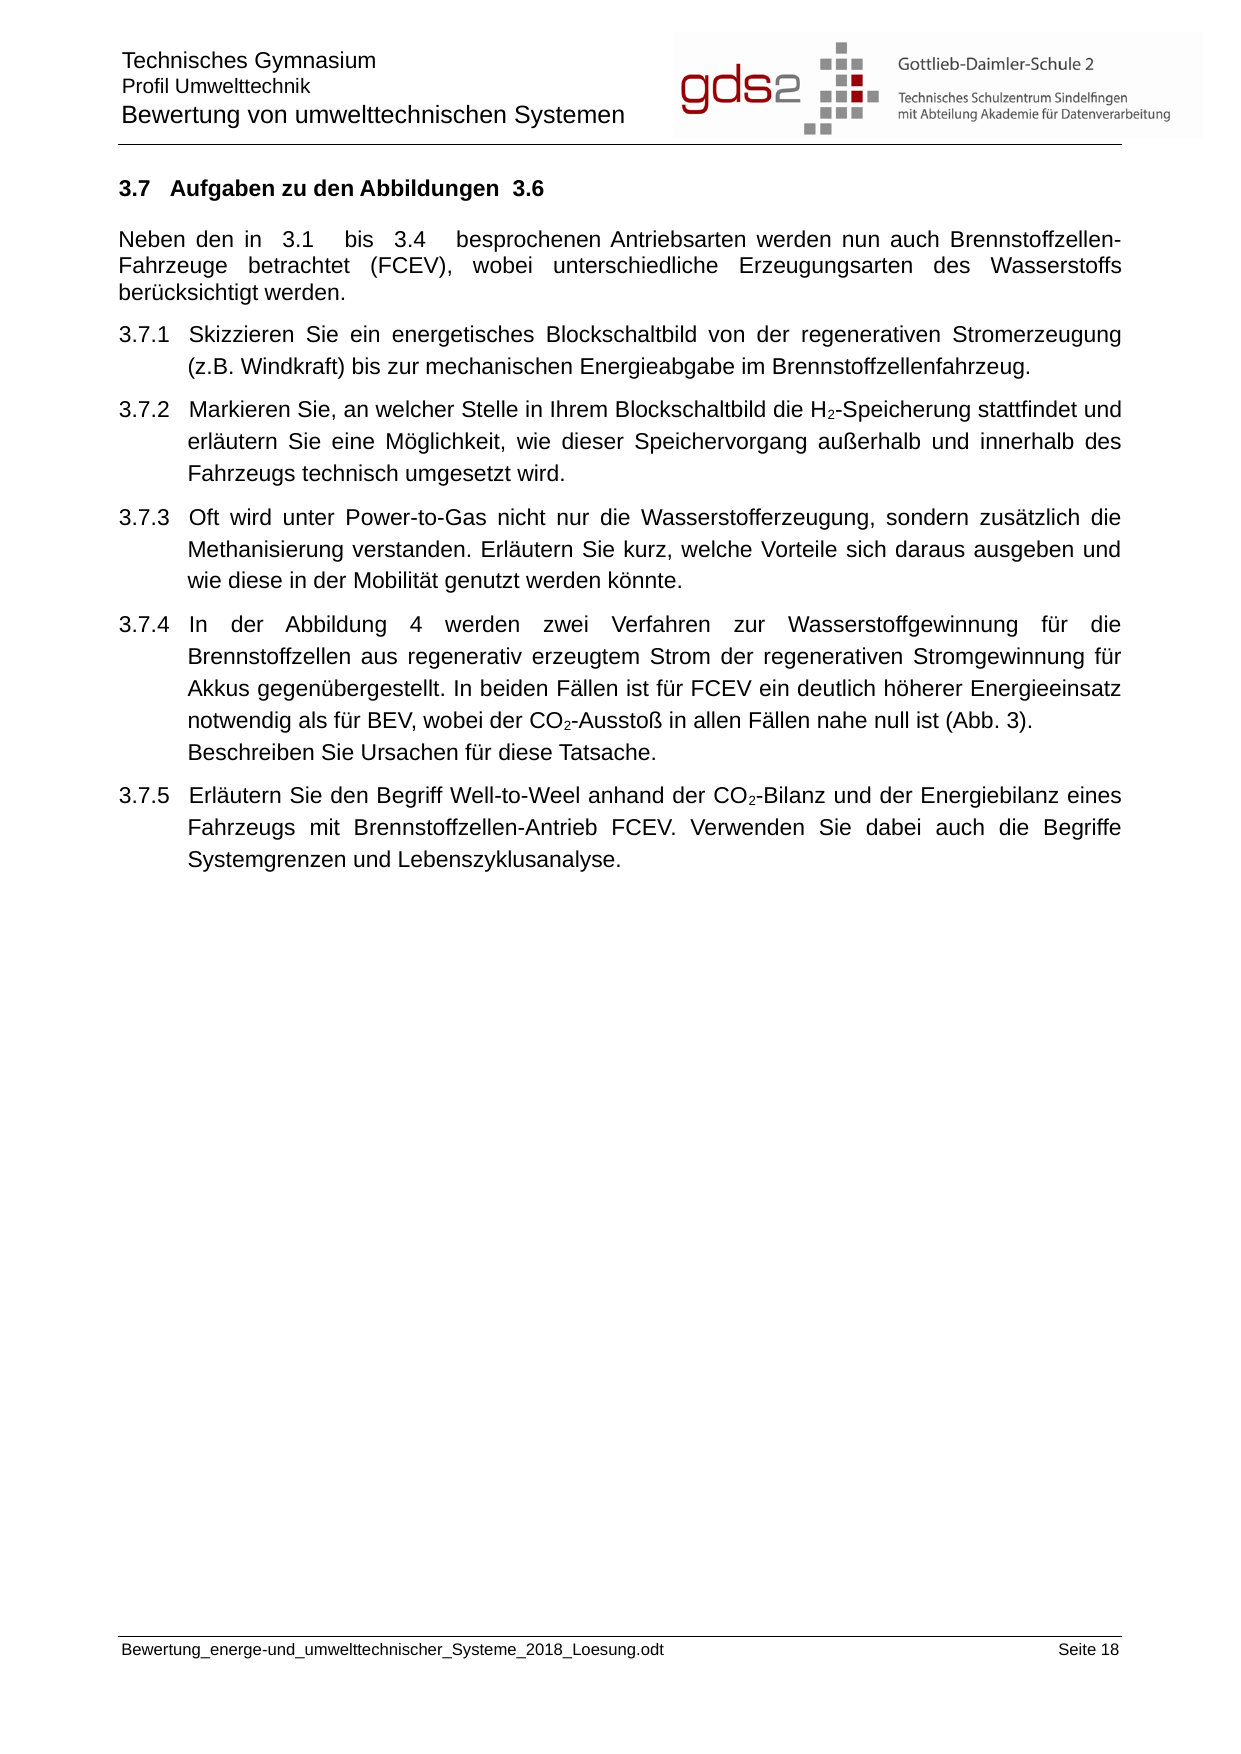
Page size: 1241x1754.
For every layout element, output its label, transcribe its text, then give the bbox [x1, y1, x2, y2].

subtitle Oft wird unter Power-to-Gas nicht nur die Wasserstofferzeugung, sondern zusätzlich die Methanisierung verstanden. Erläutern Sie kurz, welche Vorteile sich daraus ausgeben und wie diese in der Mobilität genutzt werden könnte. [112, 500, 1122, 595]
picture [673, 32, 1204, 139]
subtitle Markieren Sie, an welcher Stelle in Ihrem Blockschaltbild die H2-Speicherung stattfindet und erläutern Sie eine Möglichkeit, wie dieser Speichervorgang außerhalb und innerhalb des Fahrzeugs technisch umgesetzt wird. [112, 392, 1122, 488]
subtitle Aufgaben zu den Abbildungen 3.6 [112, 175, 1122, 201]
subtitle Skizzieren Sie ein energetisches Blockschaltbild von der regenerativen Stromerzeugung (z.B. Windkraft) bis zur mechanischen Energieabgabe im Brennstoffzellenfahrzeug. [112, 317, 1122, 381]
text Neben den in 3.1 bis 3.4 besprochenen Antriebsarten werden nun auch Brennstoffzellen-Fahrzeuge betrachtet (FCEV), wobei unterschiedliche Erzeugungsarten des Wasserstoffs berücksichtigt werden. [118, 226, 1122, 305]
subtitle In der Abbildung 4 werden zwei Verfahren zur Wasserstoffgewinnung für die Brennstoffzellen aus regenerativ erzeugtem Strom der regenerativen Stromgewinnung für Akkus gegenübergestellt. In beiden Fällen ist für FCEV ein deutlich höherer Energieeinsatz notwendig als für BEV, wobei der CO2-Ausstoß in allen Fällen nahe null ist (Abb. 3). Beschreiben Sie Ursachen für diese Tatsache. [112, 607, 1122, 767]
subtitle Erläutern Sie den Begriff Well-to-Weel anhand der CO2-Bilanz und der Energiebilanz eines Fahrzeugs mit Brennstoffzellen-Antrieb FCEV. Verwenden Sie dabei auch die Begriffe Systemgrenzen und Lebenszyklusanalyse. [112, 778, 1122, 874]
